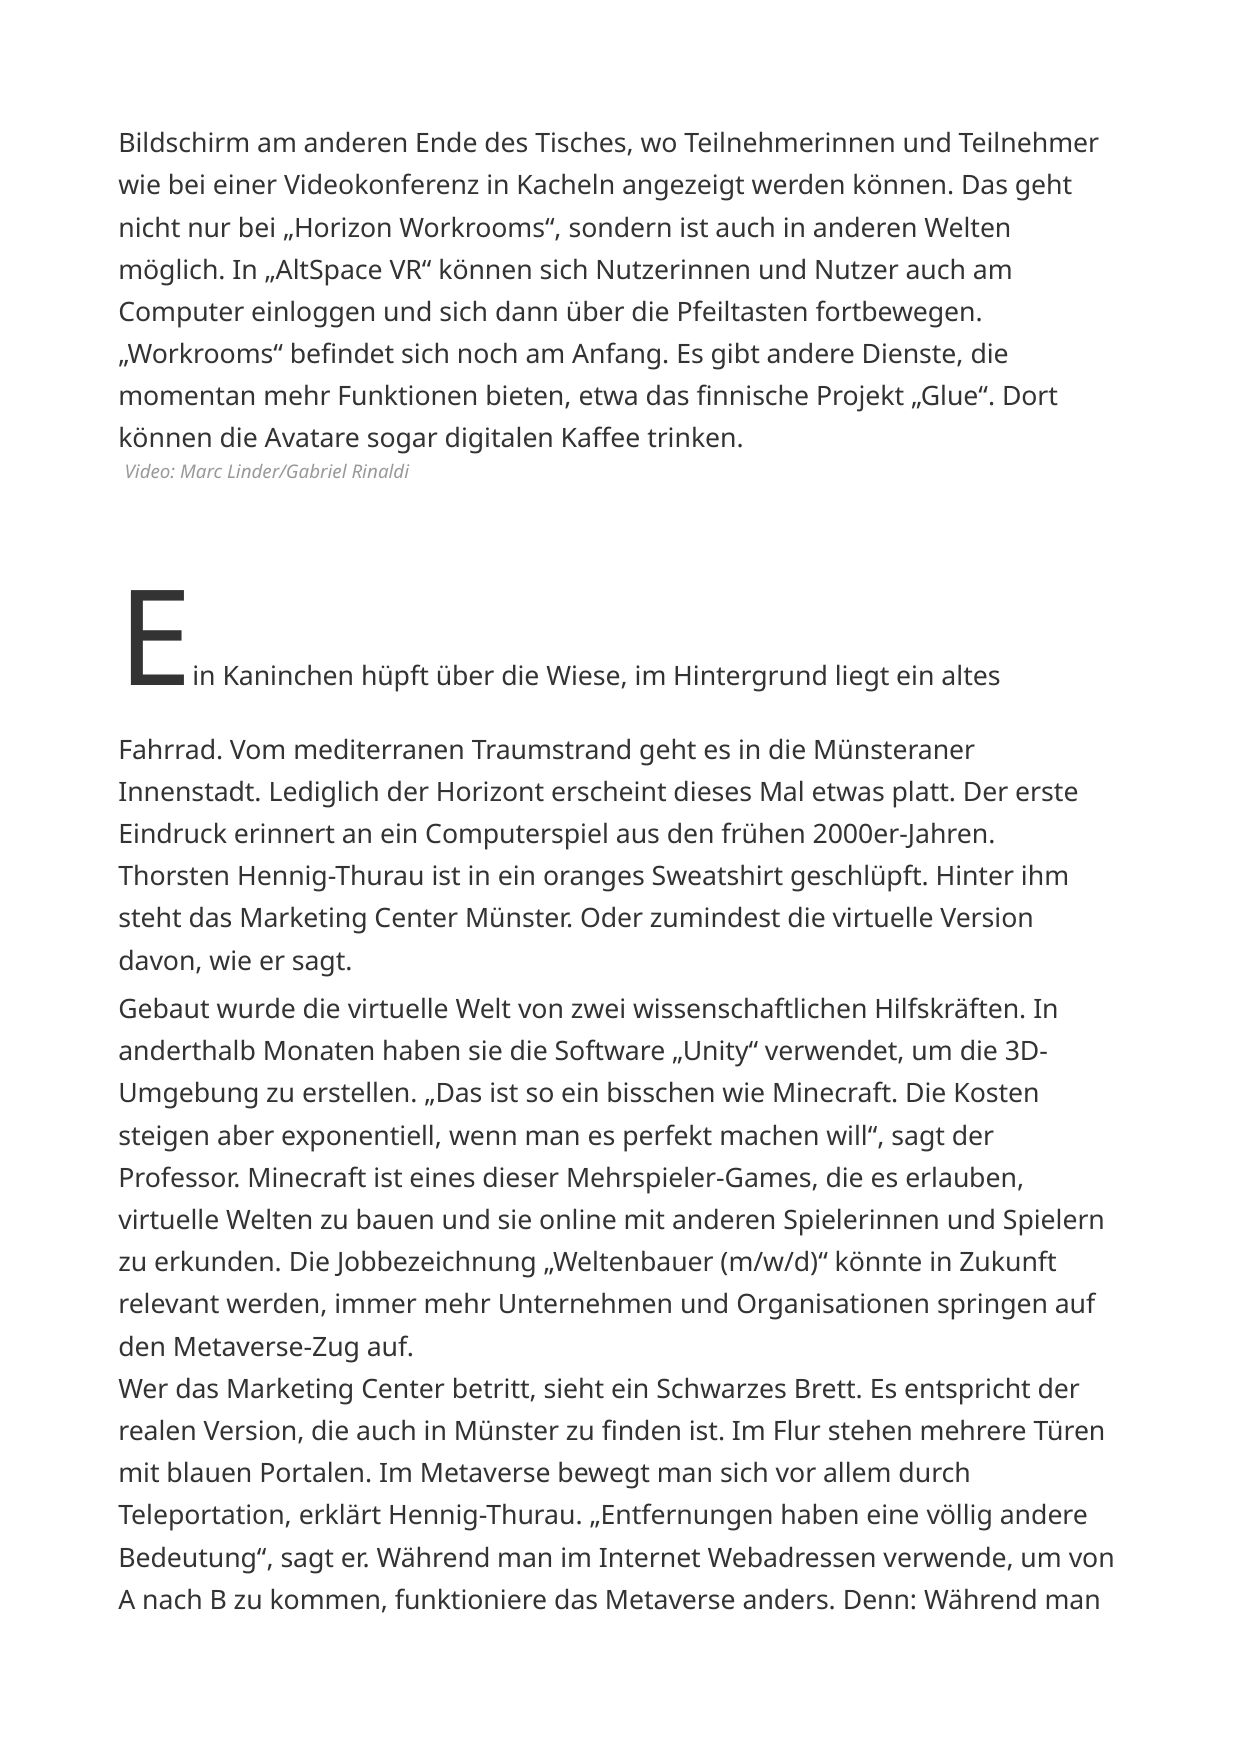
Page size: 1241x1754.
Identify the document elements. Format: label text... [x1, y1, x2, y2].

text Video: Marc Linder/Gabriel Rinaldi [118, 456, 1122, 484]
text Wer das Marketing Center betritt, sieht ein Schwarzes Brett. Es entspricht der realen Version, die auch in Münster zu finden ist. Im Flur stehen mehrere Türen mit blauen Portalen. Im Metaverse bewegt man sich vor allem durch Teleportation, erklärt Hennig-Thurau. „Entfernungen haben eine völlig andere Bedeutung“, sagt er. Während man im Internet Webadressen verwende, um von A nach B zu kommen, funktioniere das Metaverse anders. Denn: Während man [118, 1364, 1122, 1617]
text Bildschirm am anderen Ende des Tisches, wo Teilnehmerinnen und Teilnehmer wie bei einer Videokonferenz in Kacheln angezeigt werden können. Das geht nicht nur bei „Horizon Workrooms“, sondern ist auch in anderen Welten möglich. In „AltSpace VR“ können sich Nutzerinnen und Nutzer auch am Computer einloggen und sich dann über die Pfeiltasten fortbewegen. „Workrooms“ befindet sich noch am Anfang. Es gibt andere Dienste, die momentan mehr Funktionen bieten, etwa das finnische Projekt „Glue“. Dort können die Avatare sogar digitalen Kaffee trinken. [118, 118, 1122, 456]
text Ein Kaninchen hüpft über die Wiese, im Hintergrund liegt ein altes Fahrrad. Vom mediterranen Traumstrand geht es in die Münsteraner Innenstadt. Lediglich der Horizont erscheint dieses Mal etwas platt. Der erste Eindruck erinnert an ein Computerspiel aus den frühen 2000er-Jahren. Thorsten Hennig-Thurau ist in ein oranges Sweatshirt geschlüpft. Hinter ihm steht das Marketing Center Münster. Oder zumindest die virtuelle Version davon, wie er sagt. [118, 544, 1109, 978]
text Gebaut wurde die virtuelle Welt von zwei wissenschaftlichen Hilfskräften. In anderthalb Monaten haben sie die Software „Unity“ verwendet, um die 3D-Umgebung zu erstellen. „Das ist so ein bisschen wie Minecraft. Die Kosten steigen aber exponentiell, wenn man es perfekt machen will“, sagt der Professor. Minecraft ist eines dieser Mehrspieler-Games, die es erlauben, virtuelle Welten zu bauen und sie online mit anderen Spielerinnen und Spielern zu erkunden. Die Jobbezeichnung „Weltenbauer (m/w/d)“ könnte in Zukunft relevant werden, immer mehr Unternehmen und Organisationen springen auf den Metaverse-Zug auf. [118, 984, 1122, 1364]
